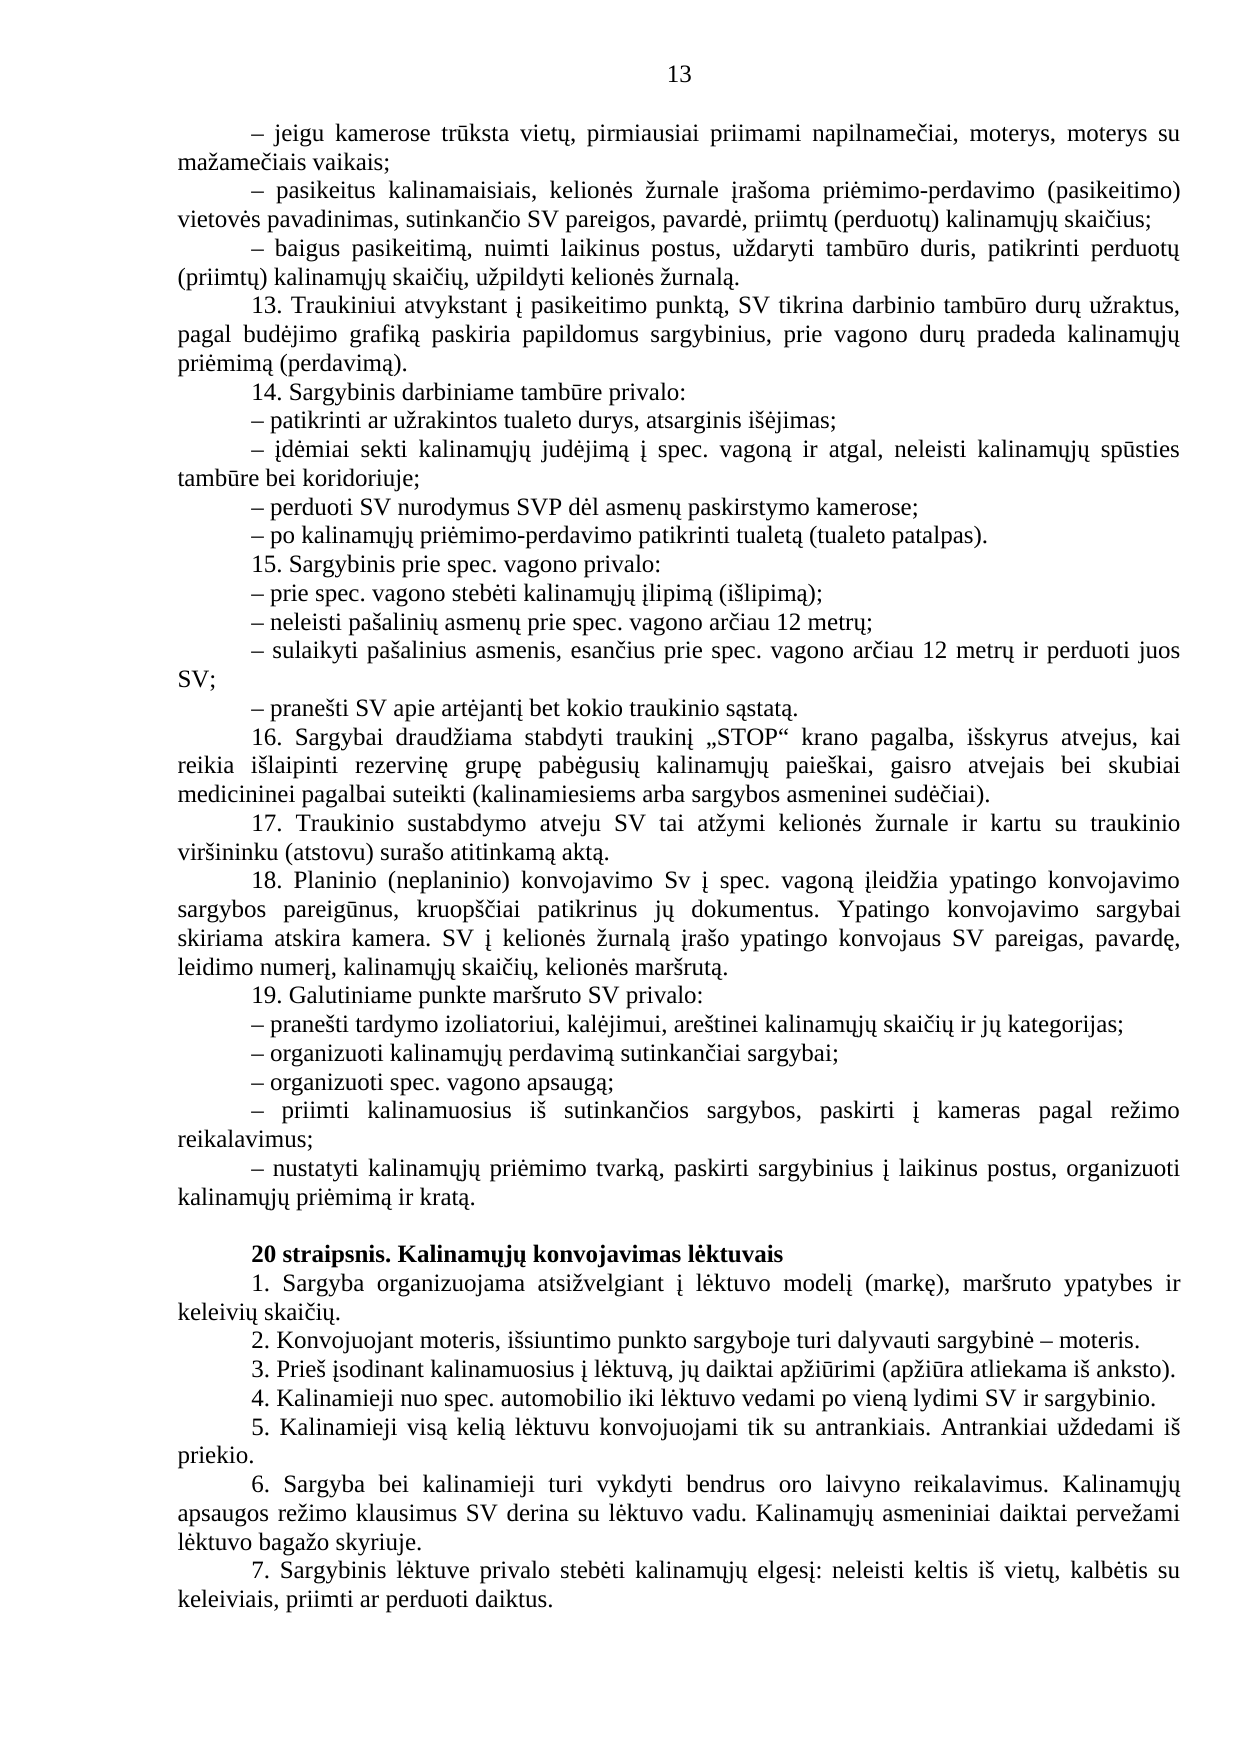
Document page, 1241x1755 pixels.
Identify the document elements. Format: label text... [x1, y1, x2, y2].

text 17. Traukinio sustabdymo atveju SV tai atžymi kelionės žurnale ir kartu su traukinio viršininku (atstovu) surašo atitinkamą aktą. [177, 808, 1181, 866]
text 5. Kalinamieji visą kelią lėktuvu konvojuojami tik su antrankiais. Antrankiai uždedami iš priekio. [177, 1412, 1181, 1469]
text – pranešti SV apie artėjantį bet kokio traukinio sąstatą. [177, 693, 1181, 722]
text – perduoti SV nurodymus SVP dėl asmenų paskirstymo kamerose; [177, 492, 1181, 521]
text – baigus pasikeitimą, nuimti laikinus postus, uždaryti tambūro duris, patikrinti perduotų (priimtų) kalinamųjų skaičių, užpildyti kelionės žurnalą. [177, 233, 1181, 291]
text – pasikeitus kalinamaisiais, kelionės žurnale įrašoma priėmimo-perdavimo (pasikeitimo) vietovės pavadinimas, sutinkančio SV pareigos, pavardė, priimtų (perduotų) kalinamųjų skaičius; [177, 176, 1181, 233]
text – prie spec. vagono stebėti kalinamųjų įlipimą (išlipimą); [177, 578, 1181, 607]
text – priimti kalinamuosius iš sutinkančios sargybos, paskirti į kameras pagal režimo reikalavimus; [177, 1096, 1181, 1153]
text 13. Traukiniui atvykstant į pasikeitimo punktą, SV tikrina darbinio tambūro durų užraktus, pagal budėjimo grafiką paskiria papildomus sargybinius, prie vagono durų pradeda kalinamųjų priėmimą (perdavimą). [177, 291, 1181, 377]
text 7. Sargybinis lėktuve privalo stebėti kalinamųjų elgesį: neleisti keltis iš vietų, kalbėtis su keleiviais, priimti ar perduoti daiktus. [177, 1556, 1181, 1613]
text – patikrinti ar užrakintos tualeto durys, atsarginis išėjimas; [177, 406, 1181, 434]
text 14. Sargybinis darbiniame tambūre privalo: [177, 377, 1181, 406]
text – sulaikyti pašalinius asmenis, esančius prie spec. vagono arčiau 12 metrų ir perduoti juos SV; [177, 636, 1181, 693]
text – pranešti tardymo izoliatoriui, kalėjimui, areštinei kalinamųjų skaičių ir jų kategorijas; [177, 1009, 1181, 1038]
text – nustatyti kalinamųjų priėmimo tvarką, paskirti sargybinius į laikinus postus, organizuoti kalinamųjų priėmimą ir kratą. [177, 1153, 1181, 1211]
text – jeigu kamerose trūksta vietų, pirmiausiai priimami napilnamečiai, moterys, moterys su mažamečiais vaikais; [177, 118, 1181, 176]
text – organizuoti kalinamųjų perdavimą sutinkančiai sargybai; [177, 1038, 1181, 1067]
text 6. Sargyba bei kalinamieji turi vykdyti bendrus oro laivyno reikalavimus. Kalinamųjų apsaugos režimo klausimus SV derina su lėktuvo vadu. Kalinamųjų asmeniniai daiktai pervežami lėktuvo bagažo skyriuje. [177, 1469, 1181, 1556]
text 3. Prieš įsodinant kalinamuosius į lėktuvą, jų daiktai apžiūrimi (apžiūra atliekama iš anksto). [177, 1354, 1181, 1383]
text – organizuoti spec. vagono apsaugą; [177, 1067, 1181, 1096]
text – įdėmiai sekti kalinamųjų judėjimą į spec. vagoną ir atgal, neleisti kalinamųjų spūsties tambūre bei koridoriuje; [177, 434, 1181, 492]
text 18. Planinio (neplaninio) konvojavimo Sv į spec. vagoną įleidžia ypatingo konvojavimo sargybos pareigūnus, kruopščiai patikrinus jų dokumentus. Ypatingo konvojavimo sargybai skiriama atskira kamera. SV į kelionės žurnalą įrašo ypatingo konvojaus SV pareigas, pavardę, leidimo numerį, kalinamųjų skaičių, kelionės maršrutą. [177, 866, 1181, 981]
text 19. Galutiniame punkte maršruto SV privalo: [177, 981, 1181, 1009]
text – po kalinamųjų priėmimo-perdavimo patikrinti tualetą (tualeto patalpas). [177, 521, 1181, 549]
text 20 straipsnis. Kalinamųjų konvojavimas lėktuvais [177, 1239, 1181, 1268]
text 4. Kalinamieji nuo spec. automobilio iki lėktuvo vedami po vieną lydimi SV ir sargybinio. [177, 1383, 1181, 1412]
text 15. Sargybinis prie spec. vagono privalo: [177, 549, 1181, 578]
text – neleisti pašalinių asmenų prie spec. vagono arčiau 12 metrų; [177, 607, 1181, 636]
text 16. Sargybai draudžiama stabdyti traukinį „STOP“ krano pagalba, išskyrus atvejus, kai reikia išlaipinti rezervinę grupę pabėgusių kalinamųjų paieškai, gaisro atvejais bei skubiai medicininei pagalbai suteikti (kalinamiesiems arba sargybos asmeninei sudėčiai). [177, 722, 1181, 808]
text 2. Konvojuojant moteris, išsiuntimo punkto sargyboje turi dalyvauti sargybinė – moteris. [177, 1326, 1181, 1354]
text 1. Sargyba organizuojama atsižvelgiant į lėktuvo modelį (markę), maršruto ypatybes ir keleivių skaičių. [177, 1268, 1181, 1326]
